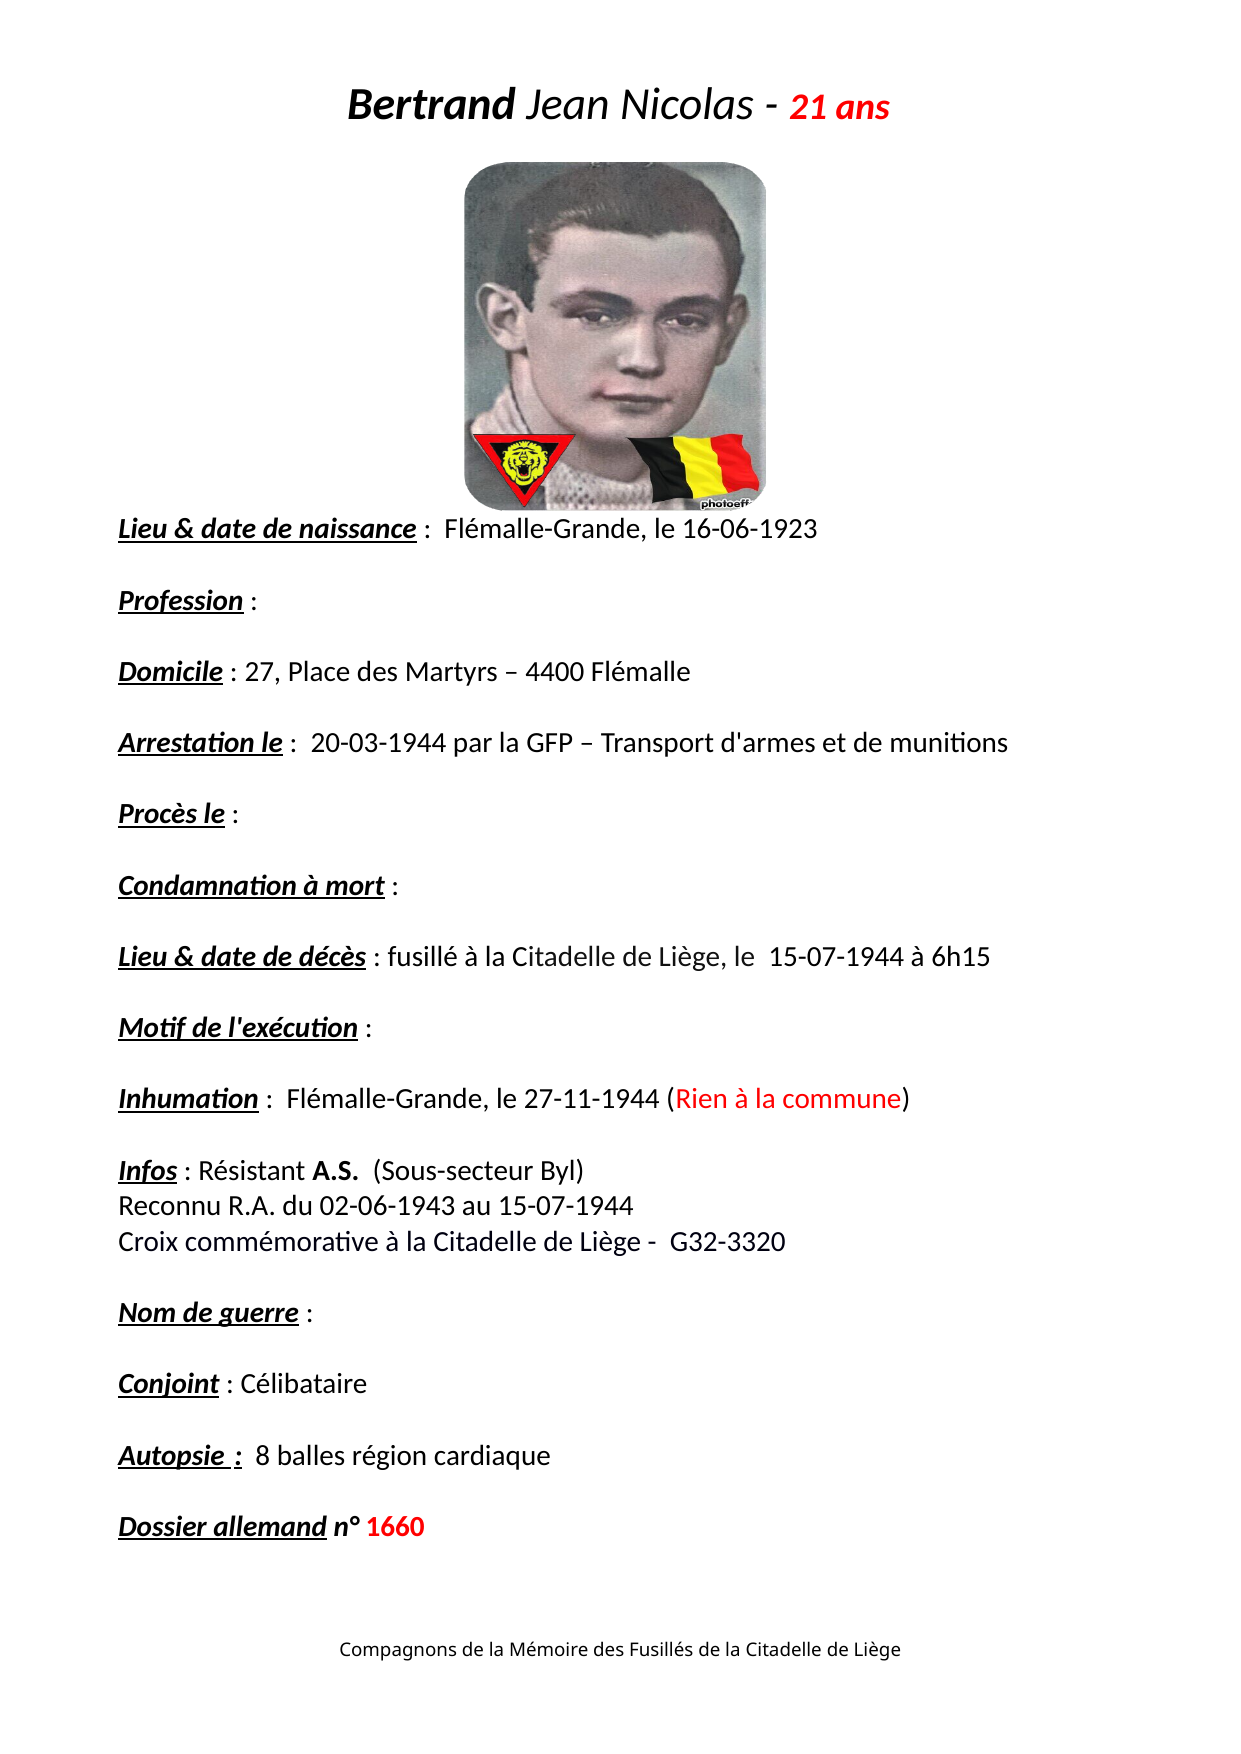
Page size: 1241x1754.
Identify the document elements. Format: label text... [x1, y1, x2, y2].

text Arrestation le : 20-03-1944 par la GFP – Transport d'armes et de munitions [118, 724, 1122, 760]
text Conjoint : Célibataire [118, 1365, 1122, 1401]
text Procès le : [118, 795, 1122, 831]
text Condamnation à mort : [118, 867, 1122, 902]
text Lieu & date de décès : fusillé à la Citadelle de Liège, le 15-07-1944 à 6h15 [118, 938, 1122, 973]
text Reconnu R.A. du 02-06-1943 au 15-07-1944 Croix commémorative à la Citadelle de Liège - G32-3320 [118, 1187, 1122, 1258]
text Lieu & date de naissance : Flémalle-Grande, le 16-06-1923 [118, 160, 1122, 546]
text Infos : Résistant A.S. (Sous-secteur Byl) [118, 1152, 1122, 1187]
text Dossier allemand n° 1660 [118, 1508, 1122, 1543]
text Domicile : 27, Place des Martyrs – 4400 Flémalle [118, 653, 1122, 688]
text Motif de l'exécution : [118, 1009, 1122, 1045]
text Bertrand Jean Nicolas - 21 ans [118, 75, 1122, 131]
text Autopsie : 8 balles région cardiaque [118, 1437, 1122, 1472]
text Inhumation : Flémalle-Grande, le 27-11-1944 (Rien à la commune) [118, 1080, 1122, 1116]
text Profession : [118, 582, 1122, 617]
text Nom de guerre : [118, 1294, 1122, 1330]
